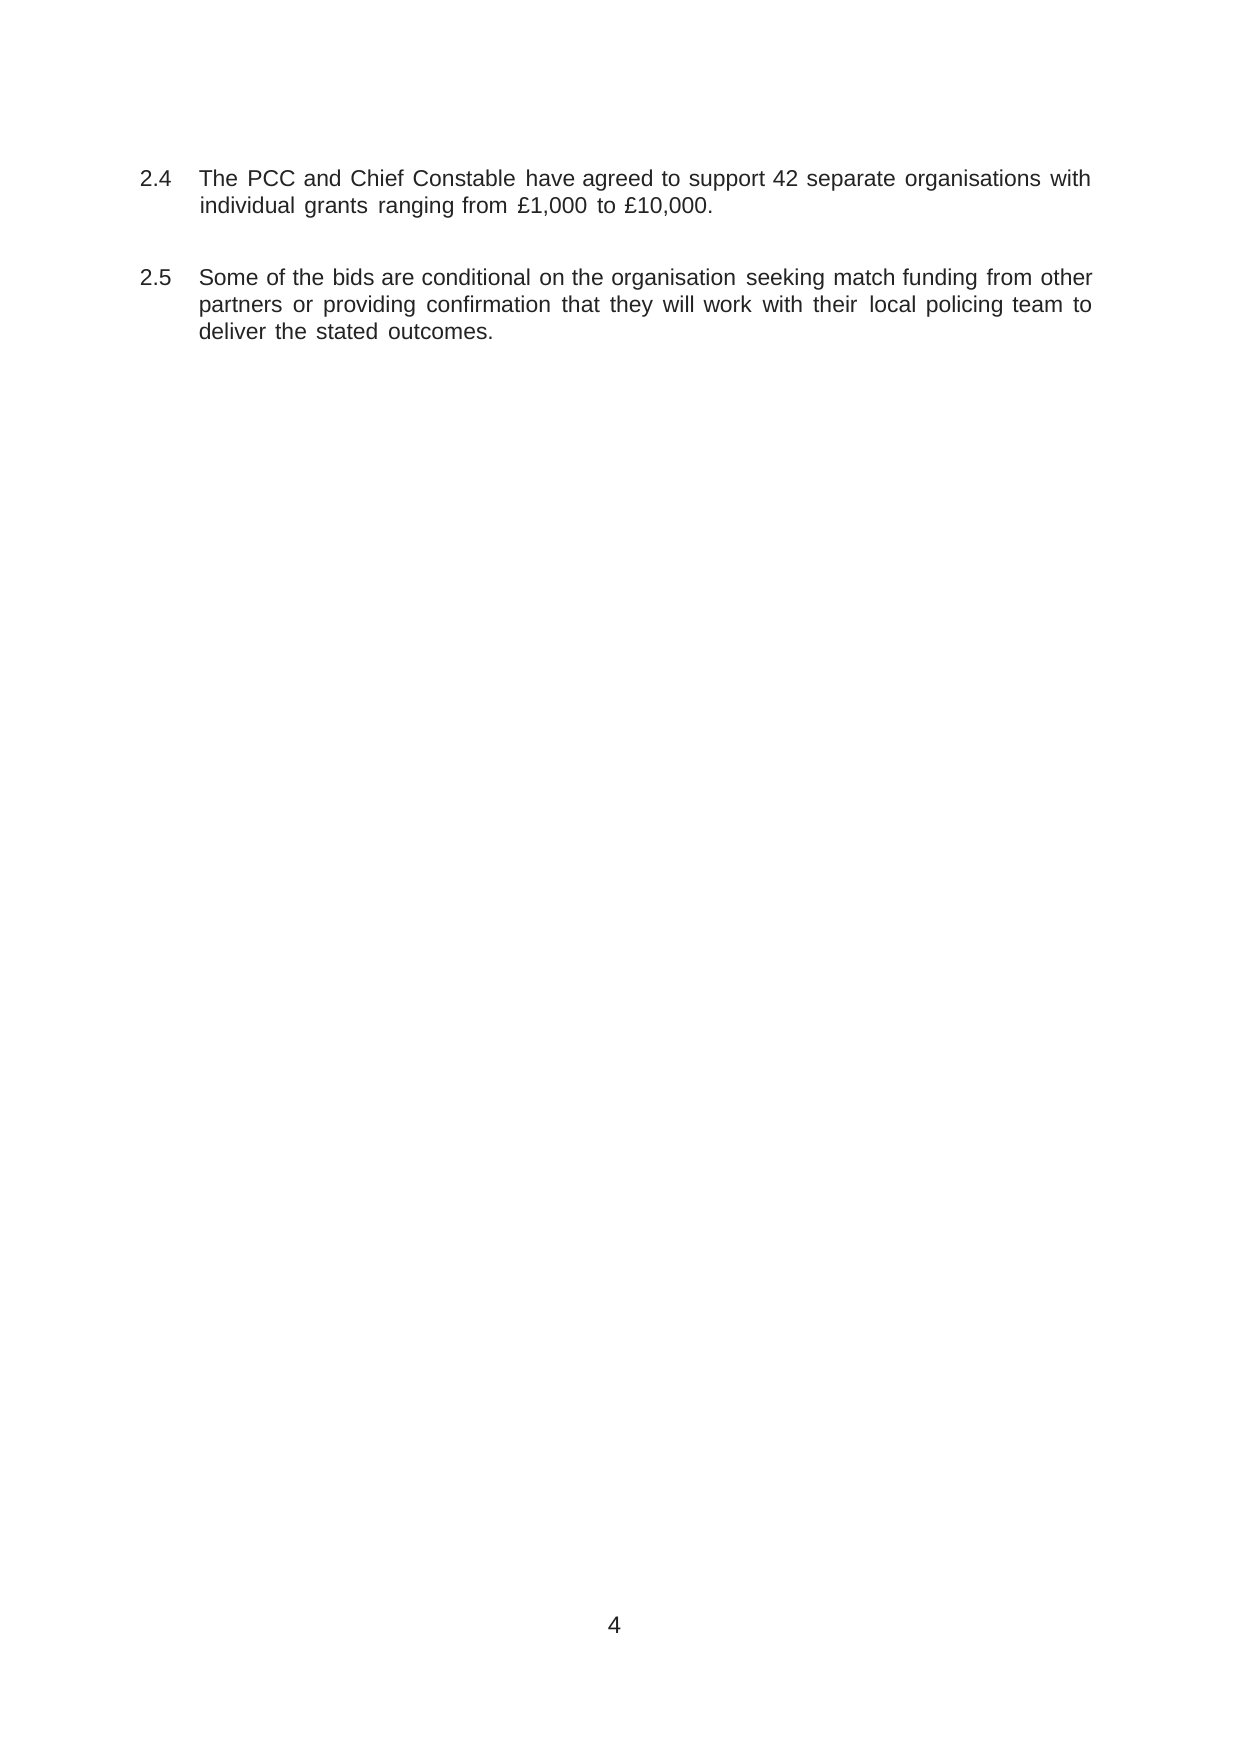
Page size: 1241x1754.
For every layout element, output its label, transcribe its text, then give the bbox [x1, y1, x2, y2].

list The PCC and Chief Constable have agreed to support 42 separate organisations with individual grants ranging from £1,000 to £10,000. [139, 165, 1091, 218]
list Some of the bids are conditional on the organisation seeking match funding from other partners or providing confirmation that they will work with their local policing team to deliver the stated outcomes. [139, 263, 1093, 344]
